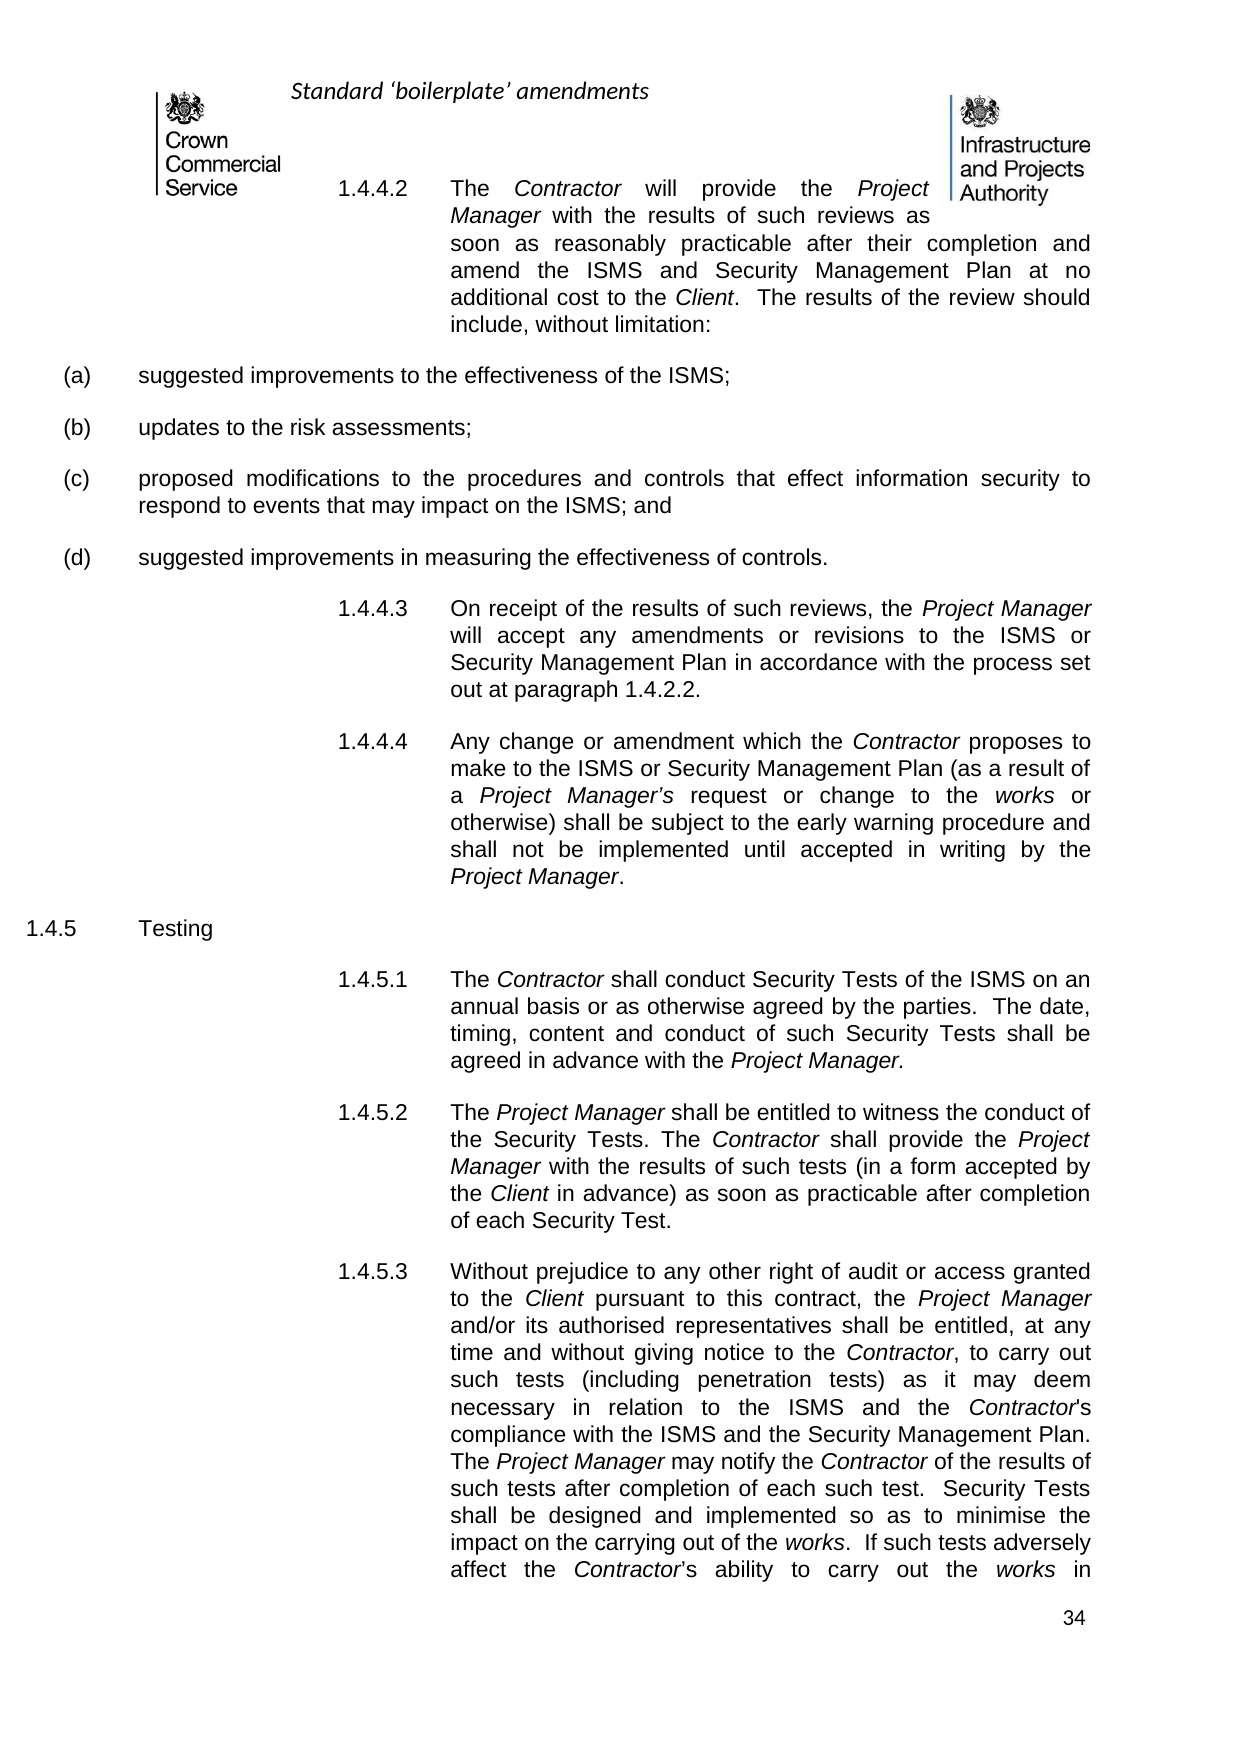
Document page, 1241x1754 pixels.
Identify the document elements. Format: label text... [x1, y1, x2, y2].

list The Project Manager shall be entitled to witness the conduct of the Security Tests. The Contractor shall provide the Project Manager with the results of such tests (in a form accepted by the Client in advance) as soon as practicable after completion of each Security Test. [338, 1098, 1091, 1233]
list suggested improvements in measuring the effectiveness of controls. [63, 544, 1091, 570]
list The Contractor shall conduct Security Tests of the ISMS on an annual basis or as otherwise agreed by the parties. The date, timing, content and conduct of such Security Tests shall be agreed in advance with the Project Manager. [338, 966, 1091, 1073]
list Testing [26, 914, 1091, 941]
list The Contractor will provide the Project Manager with the results of such reviews as soon as reasonably practicable after their completion and amend the ISMS and Security Management Plan at no additional cost to the Client. The results of the review should include, without limitation: [338, 175, 1091, 337]
list On receipt of the results of such reviews, the Project Manager will accept any amendments or revisions to the ISMS or Security Management Plan in accordance with the process set out at paragraph 1.4.2.2. [338, 595, 1091, 703]
list updates to the risk assessments; [63, 413, 1091, 440]
list Without prejudice to any other right of audit or access granted to the Client pursuant to this contract, the Project Manager and/or its authorised representatives shall be entitled, at any time and without giving notice to the Contractor, to carry out such tests (including penetration tests) as it may deem necessary in relation to the ISMS and the Contractor's compliance with the ISMS and the Security Management Plan. The Project Manager may notify the Contractor of the results of such tests after completion of each such test. Security Tests shall be designed and implemented so as to minimise the impact on the carrying out of the works. If such tests adversely affect the Contractor’s ability to carry out the works in [338, 1258, 1091, 1582]
list suggested improvements to the effectiveness of the ISMS; [63, 362, 1091, 388]
list proposed modifications to the procedures and controls that effect information security to respond to events that may impact on the ISMS; and [63, 465, 1091, 519]
list Any change or amendment which the Contractor proposes to make to the ISMS or Security Management Plan (as a result of a Project Manager’s request or change to the works or otherwise) shall be subject to the early warning procedure and shall not be implemented until accepted in writing by the Project Manager. [338, 728, 1091, 889]
